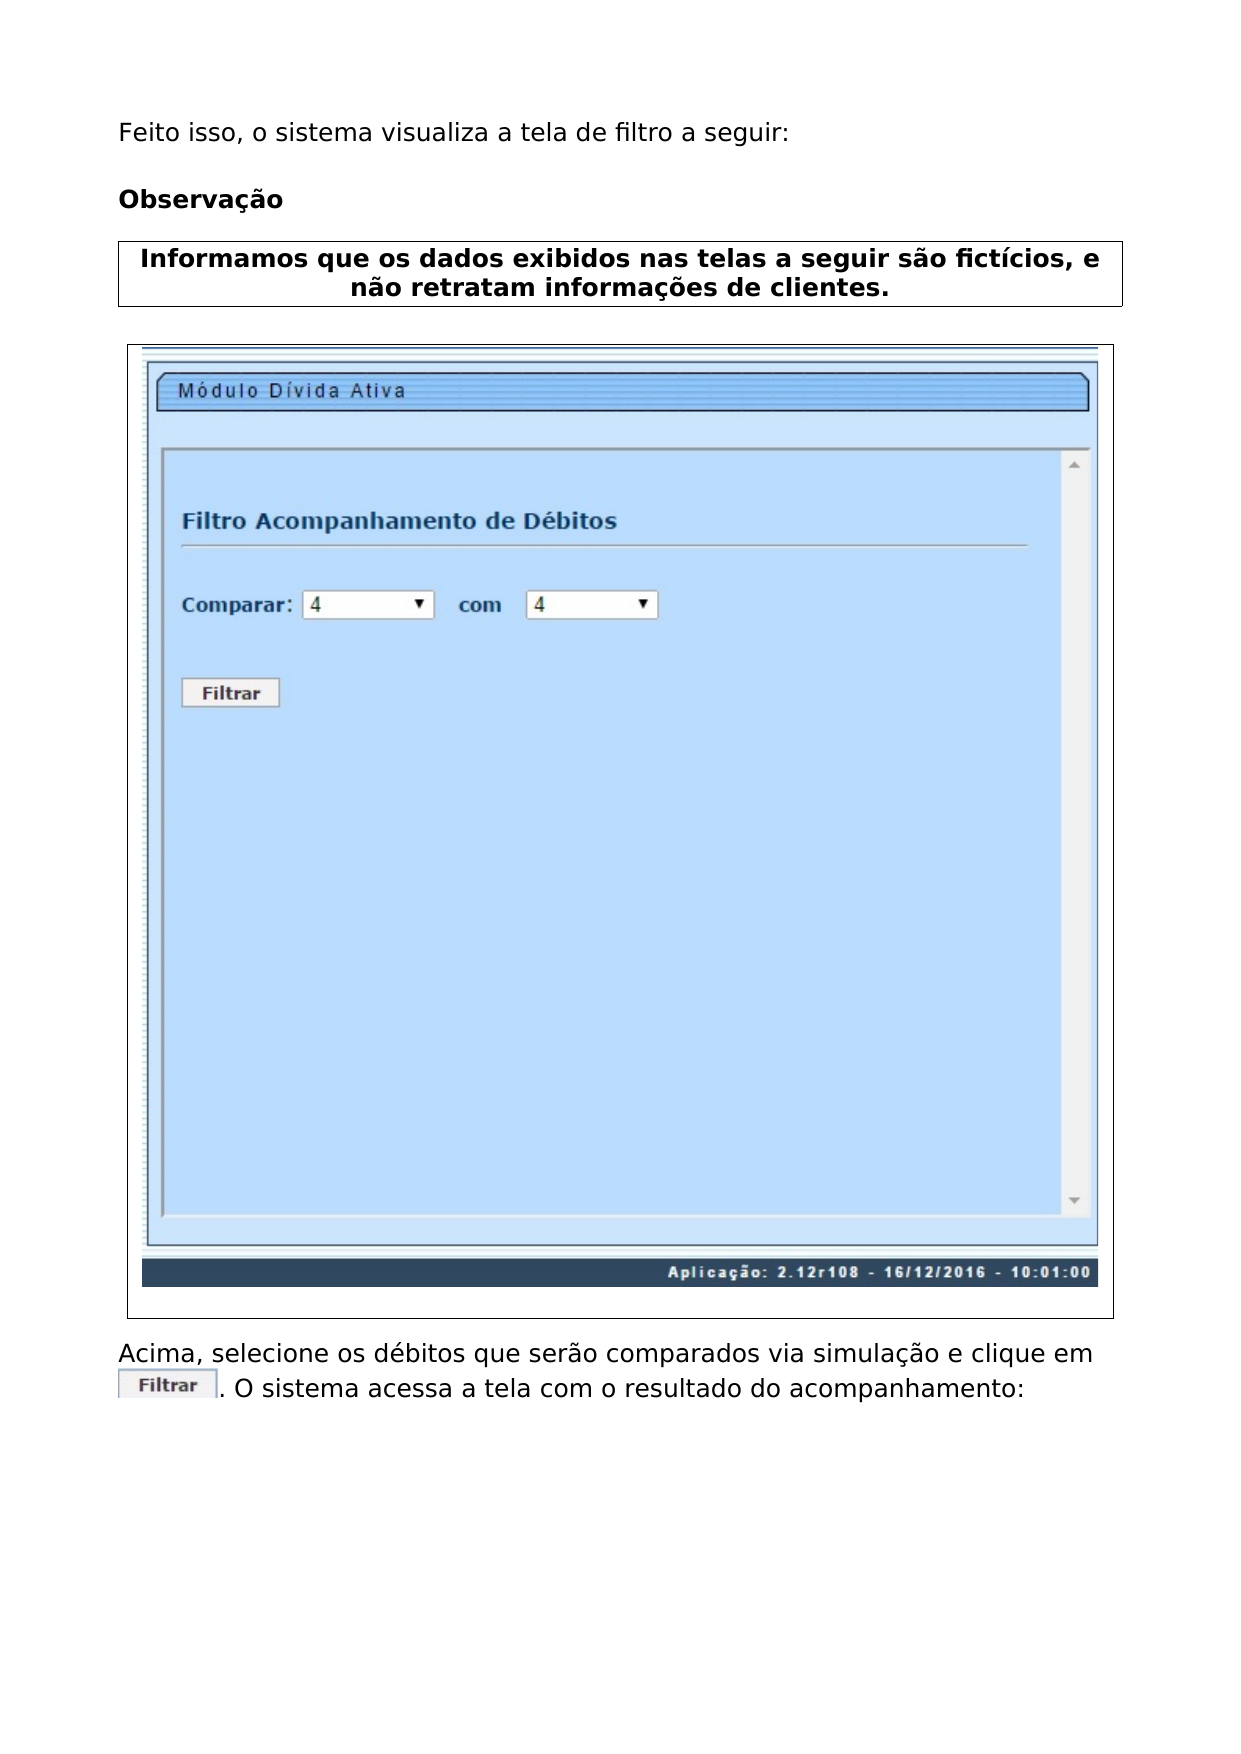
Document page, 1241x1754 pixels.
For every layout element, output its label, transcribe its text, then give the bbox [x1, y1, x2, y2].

picture [118, 1368, 219, 1398]
table_header Informamos que os dados exibidos nas telas a seguir são fictícios, e não retratam informações de clientes. [119, 242, 1122, 306]
text Acima, selecione os débitos que serão comparados via simulação e clique em . O sistema acessa a tela com o resultado do acompanhamento: [118, 1327, 1122, 1404]
subtitle Observação [118, 185, 1122, 214]
picture [142, 347, 1099, 1287]
table_header [128, 345, 1113, 1318]
text Feito isso, o sistema visualiza a tela de filtro a seguir: [118, 118, 1122, 147]
